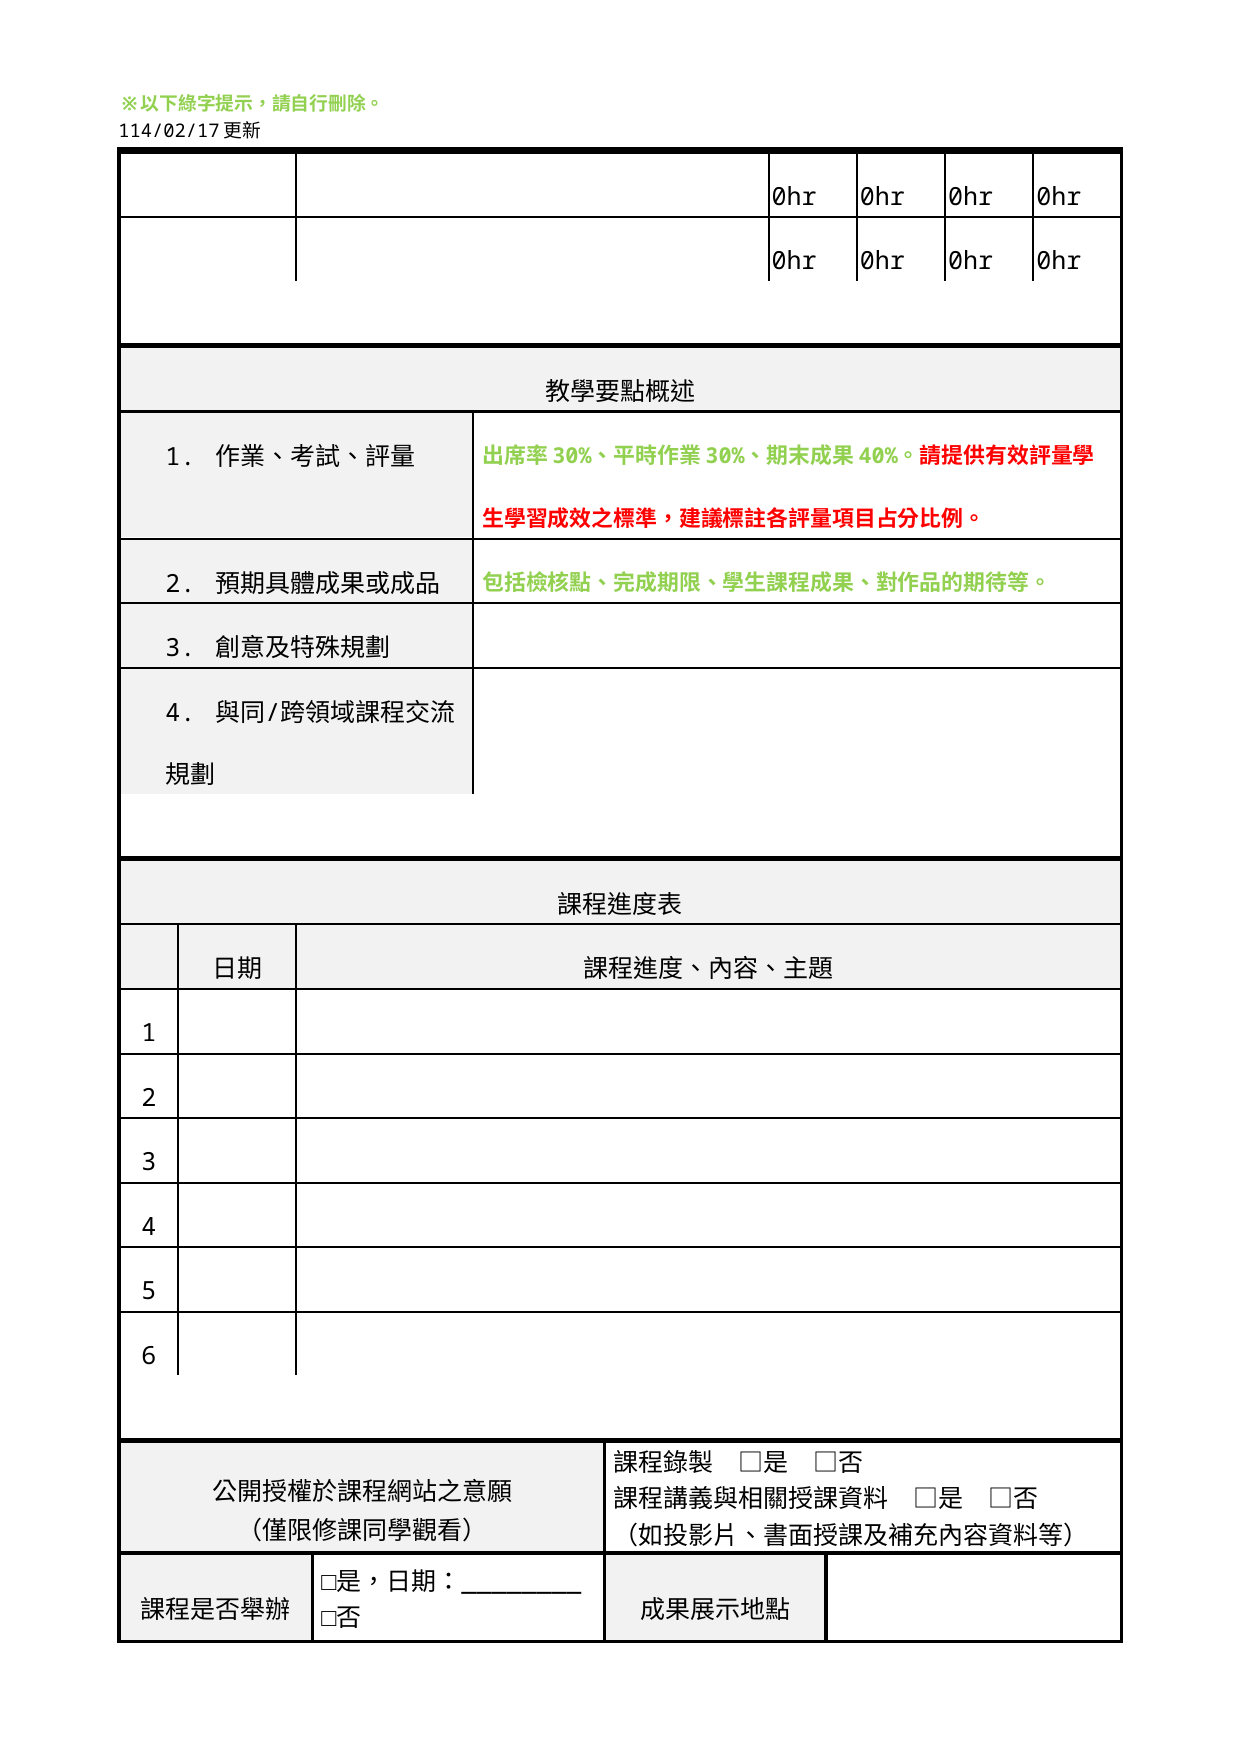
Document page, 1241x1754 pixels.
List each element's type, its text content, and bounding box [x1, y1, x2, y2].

table_cell 0hr [858, 154, 944, 216]
table_cell 課程進度、內容、主題 [297, 925, 1120, 988]
table_cell 0hr [1034, 154, 1120, 216]
table_cell [121, 1375, 1120, 1438]
table_cell 0hr [946, 218, 1032, 281]
table_cell [121, 794, 1120, 856]
table_cell [179, 990, 295, 1052]
table_header 教學要點概述 [121, 348, 1120, 410]
table_cell 課程錄製 □是 □否 課程講義與相關授課資料 □是 □否 （如投影片、書面授課及補充內容資料等） [606, 1443, 1120, 1551]
table_cell 出席率30%、平時作業30%、期末成果40%。請提供有效評量學生學習成效之標準，建議標註各評量項目占分比例。 [474, 413, 1120, 537]
table_cell 0hr [770, 154, 856, 216]
table_cell [474, 669, 1120, 794]
table_cell 4 [121, 1184, 177, 1246]
table_cell □是，日期：________ □否 [314, 1555, 603, 1640]
table_cell 6 [121, 1313, 177, 1375]
table_cell 日期 [179, 925, 295, 988]
table_cell 創意及特殊規劃 [121, 604, 472, 667]
table_cell [828, 1555, 1120, 1640]
table_cell [297, 154, 768, 216]
table_cell [121, 154, 295, 216]
table_cell [474, 604, 1120, 667]
table_cell 3 [121, 1119, 177, 1182]
table_cell 0hr [1034, 218, 1120, 281]
table_cell [179, 1313, 295, 1375]
table_cell 1 [121, 990, 177, 1052]
table_cell [297, 1248, 1120, 1311]
table_cell [297, 990, 1120, 1052]
table_cell [179, 1119, 295, 1182]
table_cell 作業、考試、評量 [121, 413, 472, 537]
table_cell 0hr [946, 154, 1032, 216]
table_cell 預期具體成果或成品 [121, 540, 472, 602]
table_cell [297, 1055, 1120, 1117]
table_cell 2 [121, 1055, 177, 1117]
table_cell 與同/跨領域課程交流規劃 [121, 669, 472, 794]
table_cell 5 [121, 1248, 177, 1311]
table_cell 課程是否舉辦 [121, 1555, 311, 1640]
table_header 課程進度表 [121, 861, 1120, 923]
table_cell [297, 218, 768, 281]
table_cell [297, 1119, 1120, 1182]
table_cell 0hr [770, 218, 856, 281]
table_cell 0hr [858, 218, 944, 281]
table_cell [297, 1184, 1120, 1246]
table_cell [179, 1184, 295, 1246]
table_cell [121, 218, 295, 281]
table_cell 包括檢核點、完成期限、學生課程成果、對作品的期待等。 [474, 540, 1120, 602]
table_cell [121, 281, 1120, 343]
table_cell [179, 1055, 295, 1117]
table_cell [121, 925, 177, 988]
table_cell [297, 1313, 1120, 1375]
table_cell 公開授權於課程網站之意願 （僅限修課同學觀看） [121, 1443, 603, 1551]
table_cell 成果展示地點 [606, 1555, 824, 1640]
table_cell [179, 1248, 295, 1311]
